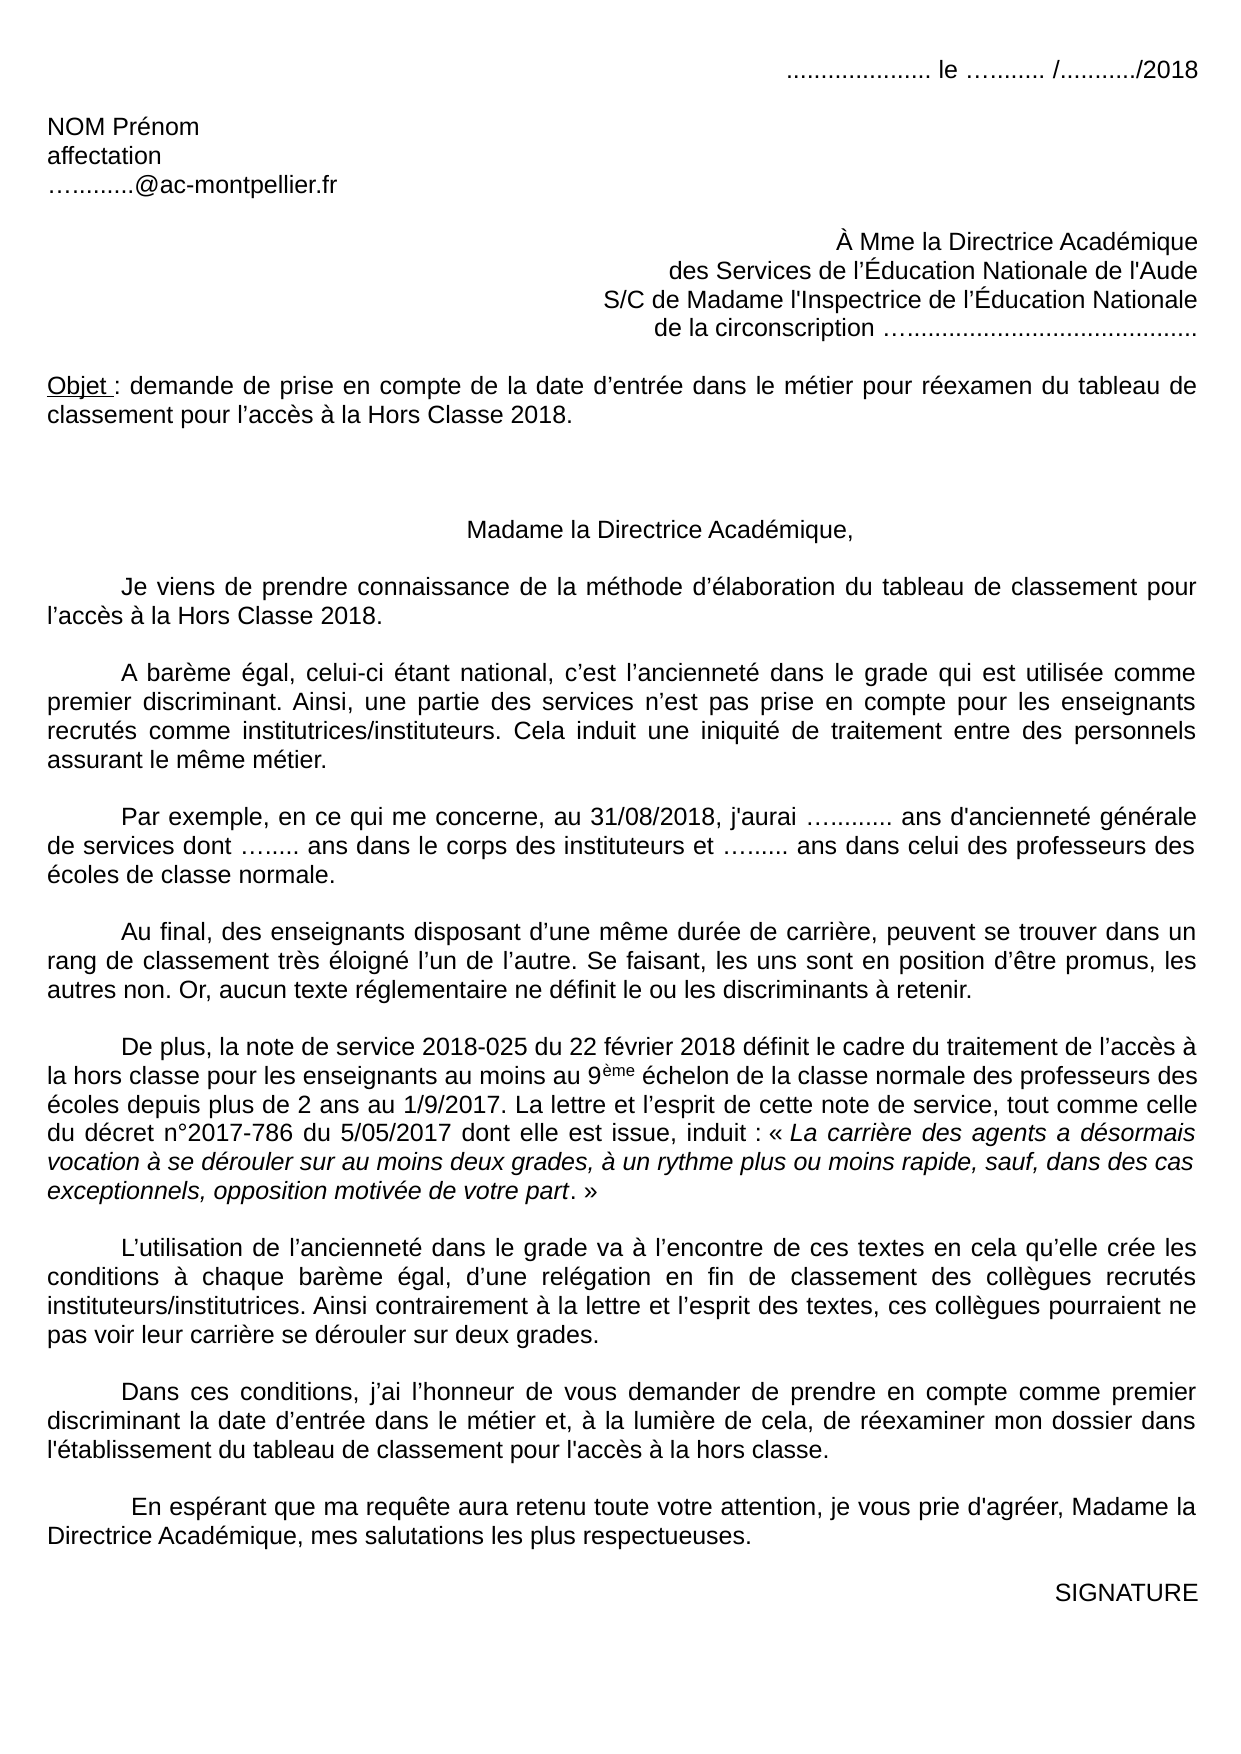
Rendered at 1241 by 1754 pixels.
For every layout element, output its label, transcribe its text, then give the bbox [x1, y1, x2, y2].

text Madame la Directrice Académique, [122, 515, 1198, 543]
text S/C de Madame l'Inspectrice de l’Éducation Nationale [122, 285, 1198, 313]
text Par exemple, en ce qui me concerne, au 31/08/2018, j'aurai …......... ans d'ancienneté générale de services dont …..... ans dans le corps des instituteurs et …...... ans dans celui des professeurs des écoles de classe normale. [47, 802, 1198, 888]
text affectation [47, 141, 1198, 170]
text ..................... le …........ /.........../2018 [47, 55, 1198, 83]
text En espérant que ma requête aura retenu toute votre attention, je vous prie d'agréer, Madame la Directrice Académique, mes salutations les plus respectueuses. [47, 1492, 1198, 1550]
text de la circonscription ….......................................... [122, 313, 1198, 342]
text À Mme la Directrice Académique [122, 227, 1198, 256]
text Je viens de prendre connaissance de la méthode d’élaboration du tableau de classement pour l’accès à la Hors Classe 2018. [47, 572, 1198, 630]
text A barème égal, celui-ci étant national, c’est l’ancienneté dans le grade qui est utilisée comme premier discriminant. Ainsi, une partie des services n’est pas prise en compte pour les enseignants recrutés comme institutrices/instituteurs. Cela induit une iniquité de traitement entre des personnels assurant le même métier. [47, 658, 1198, 773]
text L’utilisation de l’ancienneté dans le grade va à l’encontre de ces textes en cela qu’elle crée les conditions à chaque barème égal, d’une relégation en fin de classement des collègues recrutés instituteurs/institutrices. Ainsi contrairement à la lettre et l’esprit des textes, ces collègues pourraient ne pas voir leur carrière se dérouler sur deux grades. [47, 1233, 1198, 1348]
text des Services de l’Éducation Nationale de l'Aude [122, 256, 1198, 285]
text De plus, la note de service 2018-025 du 22 février 2018 définit le cadre du traitement de l’accès à la hors classe pour les enseignants au moins au 9ème échelon de la classe normale des professeurs des écoles depuis plus de 2 ans au 1/9/2017. La lettre et l’esprit de cette note de service, tout comme celle du décret n°2017-786 du 5/05/2017 dont elle est issue, induit : « La carrière des agents a désormais vocation à se dérouler sur au moins deux grades, à un rythme plus ou moins rapide, sauf, dans des cas exceptionnels, opposition motivée de votre part. » [47, 1032, 1198, 1205]
text ….........@ac-montpellier.fr [47, 170, 1198, 198]
text SIGNATURE [47, 1578, 1198, 1607]
text Objet : demande de prise en compte de la date d’entrée dans le métier pour réexamen du tableau de classement pour l’accès à la Hors Classe 2018. [47, 371, 1198, 428]
text Dans ces conditions, j’ai l’honneur de vous demander de prendre en compte comme premier discriminant la date d’entrée dans le métier et, à la lumière de cela, de réexaminer mon dossier dans l'établissement du tableau de classement pour l'accès à la hors classe. [47, 1377, 1198, 1463]
text Au final, des enseignants disposant d’une même durée de carrière, peuvent se trouver dans un rang de classement très éloigné l’un de l’autre. Se faisant, les uns sont en position d’être promus, les autres non. Or, aucun texte réglementaire ne définit le ou les discriminants à retenir. [47, 917, 1198, 1003]
text NOM Prénom [47, 112, 1198, 141]
